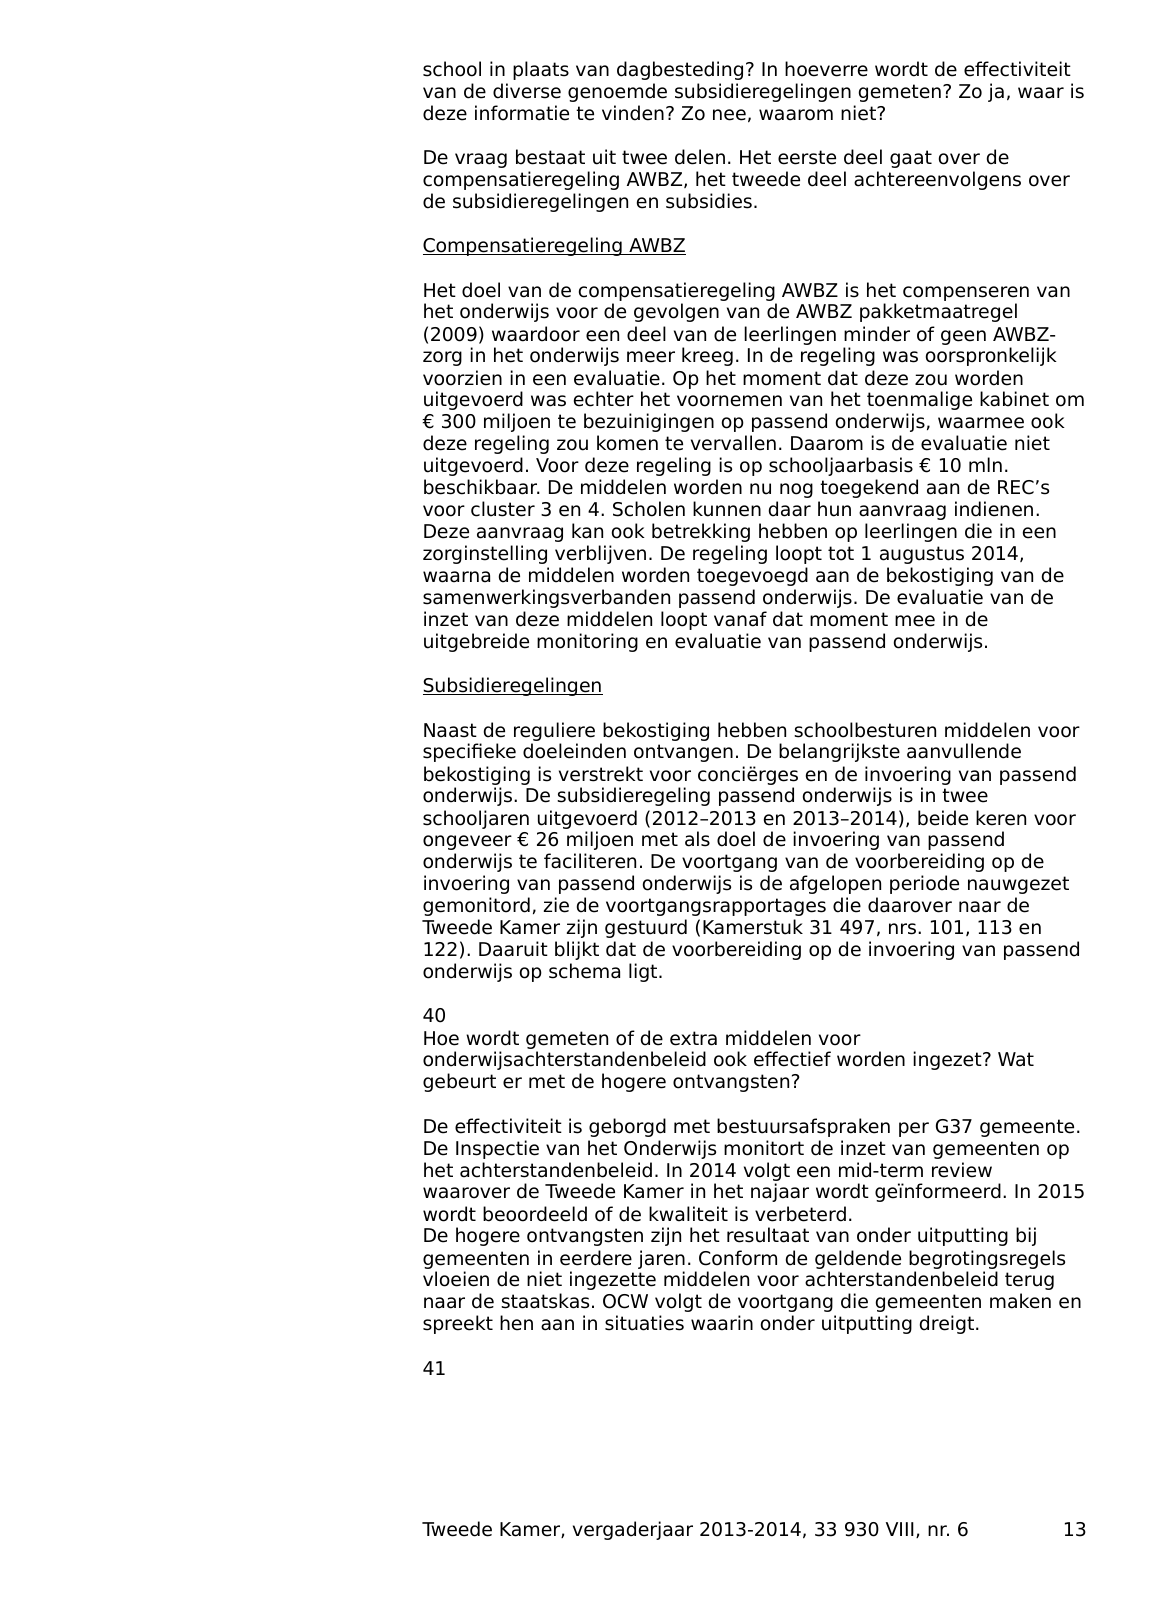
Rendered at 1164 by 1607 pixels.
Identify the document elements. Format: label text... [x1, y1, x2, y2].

text De hogere ontvangsten zijn het resultaat van onder uitputting bij gemeenten in eerdere jaren. Conform de geldende begrotingsregels vloeien de niet ingezette middelen voor achterstandenbeleid terug naar de staatskas. OCW volgt de voortgang die gemeenten maken en spreekt hen aan in situaties waarin onder uitputting dreigt. [422, 1225, 1087, 1335]
text 40 [422, 1005, 1087, 1027]
text De vraag bestaat uit twee delen. Het eerste deel gaat over de compensatieregeling AWBZ, het tweede deel achtereenvolgens over de subsidieregelingen en subsidies. [422, 147, 1087, 213]
subtitle Compensatieregeling AWBZ [422, 235, 1087, 257]
text school in plaats van dagbesteding? In hoeverre wordt de effectiviteit van de diverse genoemde subsidieregelingen gemeten? Zo ja, waar is deze informatie te vinden? Zo nee, waarom niet? [422, 59, 1087, 125]
subtitle Subsidieregelingen [422, 675, 1087, 697]
text Het doel van de compensatieregeling AWBZ is het compenseren van het onderwijs voor de gevolgen van de AWBZ pakketmaatregel (2009) waardoor een deel van de leerlingen minder of geen AWBZ-zorg in het onderwijs meer kreeg. In de regeling was oorspronkelijk voorzien in een evaluatie. Op het moment dat deze zou worden uitgevoerd was echter het voornemen van het toenmalige kabinet om € 300 miljoen te bezuinigingen op passend onderwijs, waarmee ook deze regeling zou komen te vervallen. Daarom is de evaluatie niet uitgevoerd. Voor deze regeling is op schooljaarbasis € 10 mln. beschikbaar. De middelen worden nu nog toegekend aan de REC’s voor cluster 3 en 4. Scholen kunnen daar hun aanvraag indienen. Deze aanvraag kan ook betrekking hebben op leerlingen die in een zorginstelling verblijven. De regeling loopt tot 1 augustus 2014, waarna de middelen worden toegevoegd aan de bekostiging van de samenwerkingsverbanden passend onderwijs. De evaluatie van de inzet van deze middelen loopt vanaf dat moment mee in de uitgebreide monitoring en evaluatie van passend onderwijs. [422, 279, 1087, 653]
text Naast de reguliere bekostiging hebben schoolbesturen middelen voor specifieke doeleinden ontvangen. De belangrijkste aanvullende bekostiging is verstrekt voor conciërges en de invoering van passend onderwijs. De subsidieregeling passend onderwijs is in twee schooljaren uitgevoerd (2012–2013 en 2013–2014), beide keren voor ongeveer € 26 miljoen met als doel de invoering van passend onderwijs te faciliteren. De voortgang van de voorbereiding op de invoering van passend onderwijs is de afgelopen periode nauwgezet gemonitord, zie de voortgangsrapportages die daarover naar de Tweede Kamer zijn gestuurd (Kamerstuk 31 497, nrs. 101, 113 en 122). Daaruit blijkt dat de voorbereiding op de invoering van passend onderwijs op schema ligt. [422, 719, 1087, 983]
text Hoe wordt gemeten of de extra middelen voor onderwijsachterstandenbeleid ook effectief worden ingezet? Wat gebeurt er met de hogere ontvangsten? [422, 1027, 1087, 1093]
text 41 [422, 1357, 1087, 1379]
text De effectiviteit is geborgd met bestuursafspraken per G37 gemeente. De Inspectie van het Onderwijs monitort de inzet van gemeenten op het achterstandenbeleid. In 2014 volgt een mid-term review waarover de Tweede Kamer in het najaar wordt geïnformeerd. In 2015 wordt beoordeeld of de kwaliteit is verbeterd. [422, 1116, 1087, 1225]
